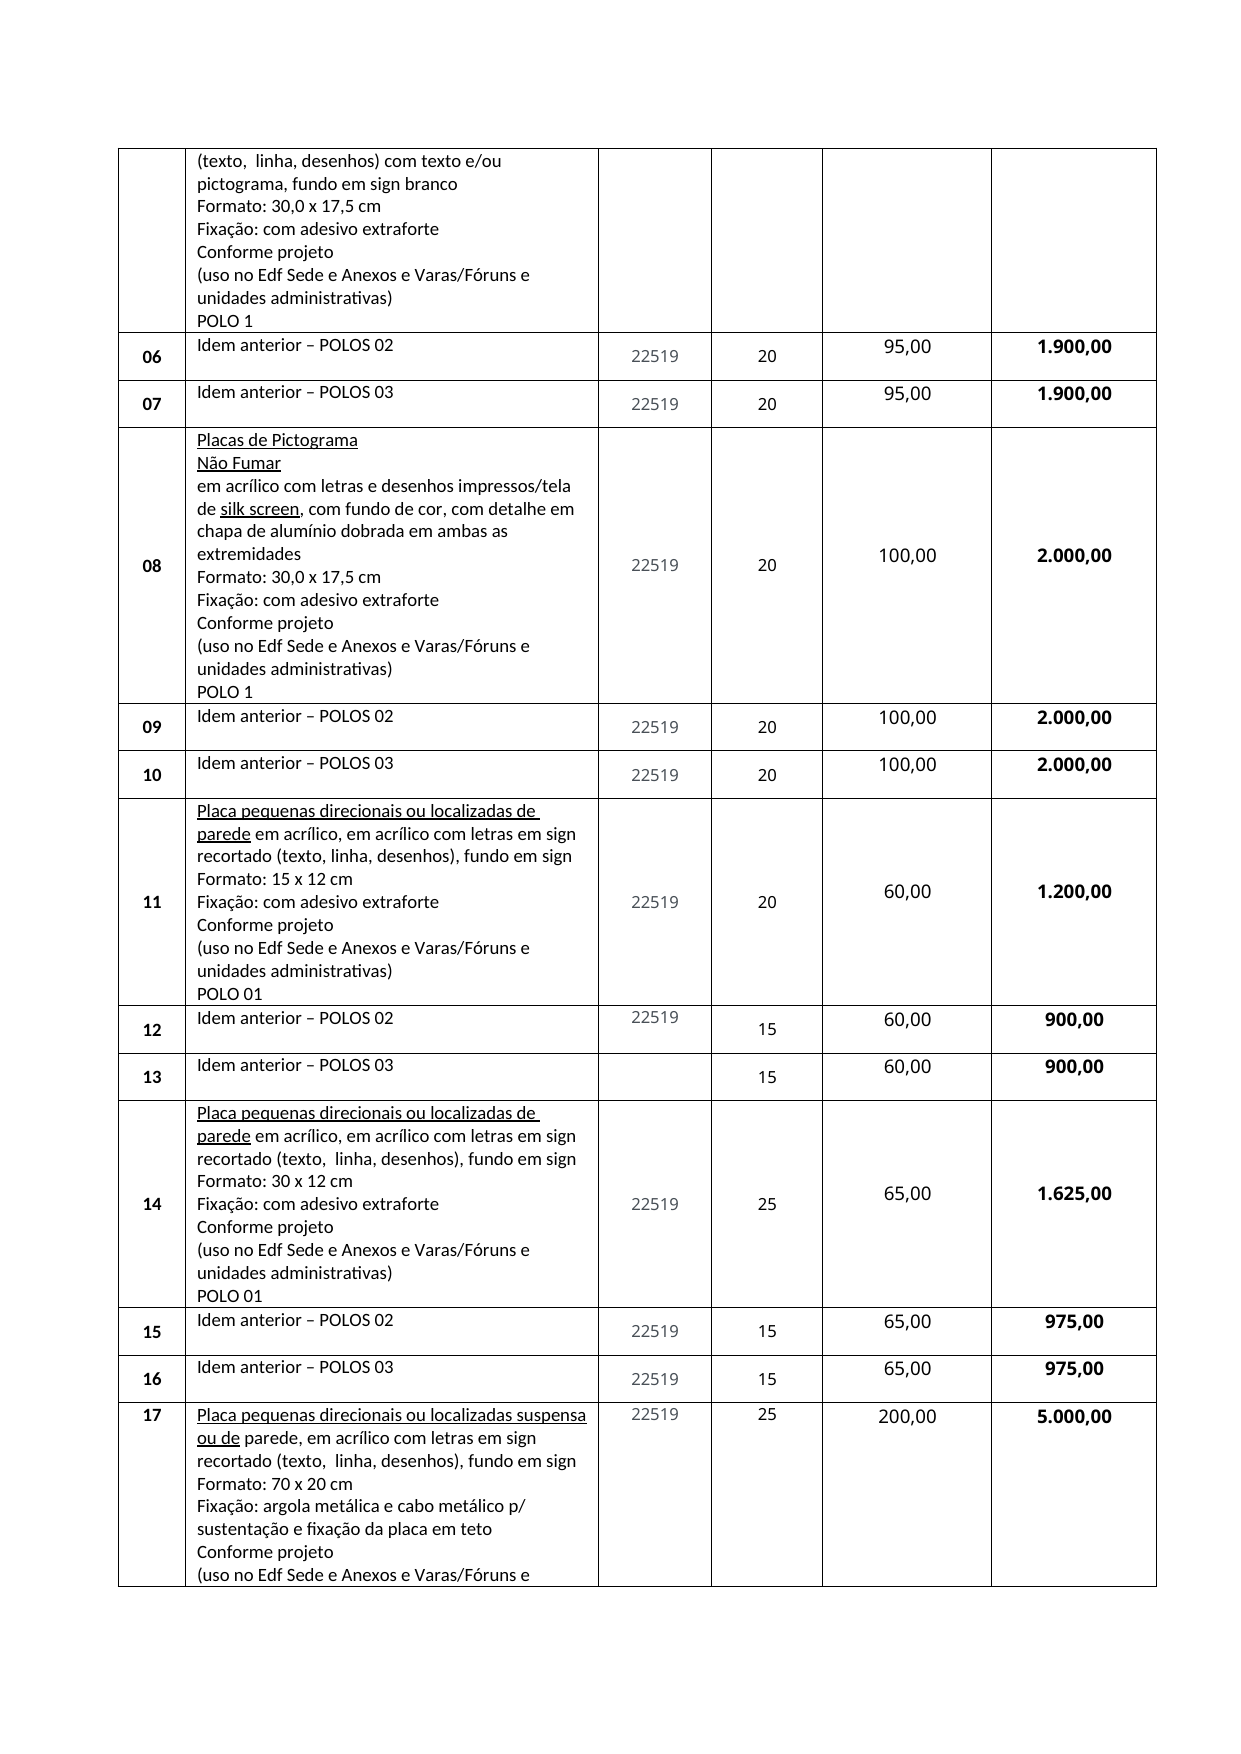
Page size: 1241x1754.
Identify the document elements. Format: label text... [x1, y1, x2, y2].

table_cell 975,00 [992, 1356, 1156, 1402]
table_cell Idem anterior – POLOS 02 [186, 333, 598, 379]
table_cell [712, 149, 822, 332]
table_cell 1.200,00 [992, 799, 1156, 1005]
table_cell 975,00 [992, 1308, 1156, 1354]
table_cell 2.000,00 [992, 428, 1156, 703]
table_cell Idem anterior – POLOS 02 [186, 1308, 598, 1354]
table_cell 15 [712, 1054, 822, 1100]
table_cell 60,00 [823, 1054, 991, 1100]
table_cell Idem anterior – POLOS 02 [186, 1006, 598, 1052]
table_cell Idem anterior – POLOS 03 [186, 1054, 598, 1100]
table_cell [599, 149, 711, 332]
table_cell Idem anterior – POLOS 02 [186, 704, 598, 750]
table_cell 5.000,00 [992, 1403, 1156, 1586]
table_cell 13 [119, 1054, 185, 1100]
table_cell 15 [712, 1356, 822, 1402]
table_cell 22519 [599, 751, 711, 798]
table_cell 200,00 [823, 1403, 991, 1586]
table_cell 22519 [599, 704, 711, 750]
table_cell 06 [119, 333, 185, 379]
table_cell 07 [119, 381, 185, 427]
table_cell Placas de Pictograma Não Fumar em acrílico com letras e desenhos impressos/tela de silk screen, com fundo de cor, com detalhe em chapa de alumínio dobrada em ambas as extremidades Formato: 30,0 x 17,5 cm Fixação: com adesivo extraforte Conforme projeto (uso no Edf Sede e Anexos e Varas/Fóruns e unidades administrativas) POLO 1 [186, 428, 598, 703]
table_cell 1.900,00 [992, 333, 1156, 379]
table_cell 20 [712, 333, 822, 379]
table_cell 100,00 [823, 428, 991, 703]
table_cell (texto, linha, desenhos) com texto e/ou pictograma, fundo em sign branco Formato: 30,0 x 17,5 cm Fixação: com adesivo extraforte Conforme projeto (uso no Edf Sede e Anexos e Varas/Fóruns e unidades administrativas) POLO 1 [186, 149, 598, 332]
table_cell Idem anterior – POLOS 03 [186, 1356, 598, 1402]
table_cell 95,00 [823, 381, 991, 427]
table_cell 25 [712, 1403, 822, 1586]
table_cell 14 [119, 1101, 185, 1307]
table_cell 22519 [599, 1403, 711, 1586]
table_cell Placa pequenas direcionais ou localizadas suspensa ou de parede, em acrílico com letras em sign recortado (texto, linha, desenhos), fundo em sign Formato: 70 x 20 cm Fixação: argola metálica e cabo metálico p/ sustentação e fixação da placa em teto Conforme projeto (uso no Edf Sede e Anexos e Varas/Fóruns e [186, 1403, 598, 1586]
table_cell 100,00 [823, 751, 991, 798]
table_cell 22519 [599, 1356, 711, 1402]
table_cell 60,00 [823, 799, 991, 1005]
table_cell 900,00 [992, 1006, 1156, 1052]
table_cell [599, 1054, 711, 1100]
table_cell 09 [119, 704, 185, 750]
table_cell 95,00 [823, 333, 991, 379]
table_cell 1.625,00 [992, 1101, 1156, 1307]
table_cell 20 [712, 799, 822, 1005]
table_cell 65,00 [823, 1308, 991, 1354]
table_cell 22519 [599, 381, 711, 427]
table_cell 60,00 [823, 1006, 991, 1052]
table_cell 900,00 [992, 1054, 1156, 1100]
table_cell 12 [119, 1006, 185, 1052]
table_cell Placa pequenas direcionais ou localizadas de parede em acrílico, em acrílico com letras em sign recortado (texto, linha, desenhos), fundo em sign Formato: 15 x 12 cm Fixação: com adesivo extraforte Conforme projeto (uso no Edf Sede e Anexos e Varas/Fóruns e unidades administrativas) POLO 01 [186, 799, 598, 1005]
table_cell 15 [119, 1308, 185, 1354]
table_cell Idem anterior – POLOS 03 [186, 381, 598, 427]
table_cell 10 [119, 751, 185, 798]
table_cell 20 [712, 381, 822, 427]
table_cell 17 [119, 1403, 185, 1586]
table_cell 11 [119, 799, 185, 1005]
table_cell 100,00 [823, 704, 991, 750]
table_cell 15 [712, 1006, 822, 1052]
table_cell 15 [712, 1308, 822, 1354]
table_cell Placa pequenas direcionais ou localizadas de parede em acrílico, em acrílico com letras em sign recortado (texto, linha, desenhos), fundo em sign Formato: 30 x 12 cm Fixação: com adesivo extraforte Conforme projeto (uso no Edf Sede e Anexos e Varas/Fóruns e unidades administrativas) POLO 01 [186, 1101, 598, 1307]
table_cell 1.900,00 [992, 381, 1156, 427]
table_cell 22519 [599, 799, 711, 1005]
table_cell [823, 149, 991, 332]
table_cell 22519 [599, 1101, 711, 1307]
table_cell 22519 [599, 333, 711, 379]
table_cell 2.000,00 [992, 704, 1156, 750]
table_cell 20 [712, 751, 822, 798]
table_cell [119, 149, 185, 332]
table_cell 20 [712, 704, 822, 750]
table_cell 65,00 [823, 1356, 991, 1402]
table_cell [992, 149, 1156, 332]
table_cell 22519 [599, 1308, 711, 1354]
table_cell 22519 [599, 428, 711, 703]
table_cell 65,00 [823, 1101, 991, 1307]
table_cell 25 [712, 1101, 822, 1307]
table_cell 22519 [599, 1006, 711, 1052]
table_cell 2.000,00 [992, 751, 1156, 798]
table_cell 20 [712, 428, 822, 703]
table_cell 16 [119, 1356, 185, 1402]
table_cell Idem anterior – POLOS 03 [186, 751, 598, 798]
table_cell 08 [119, 428, 185, 703]
